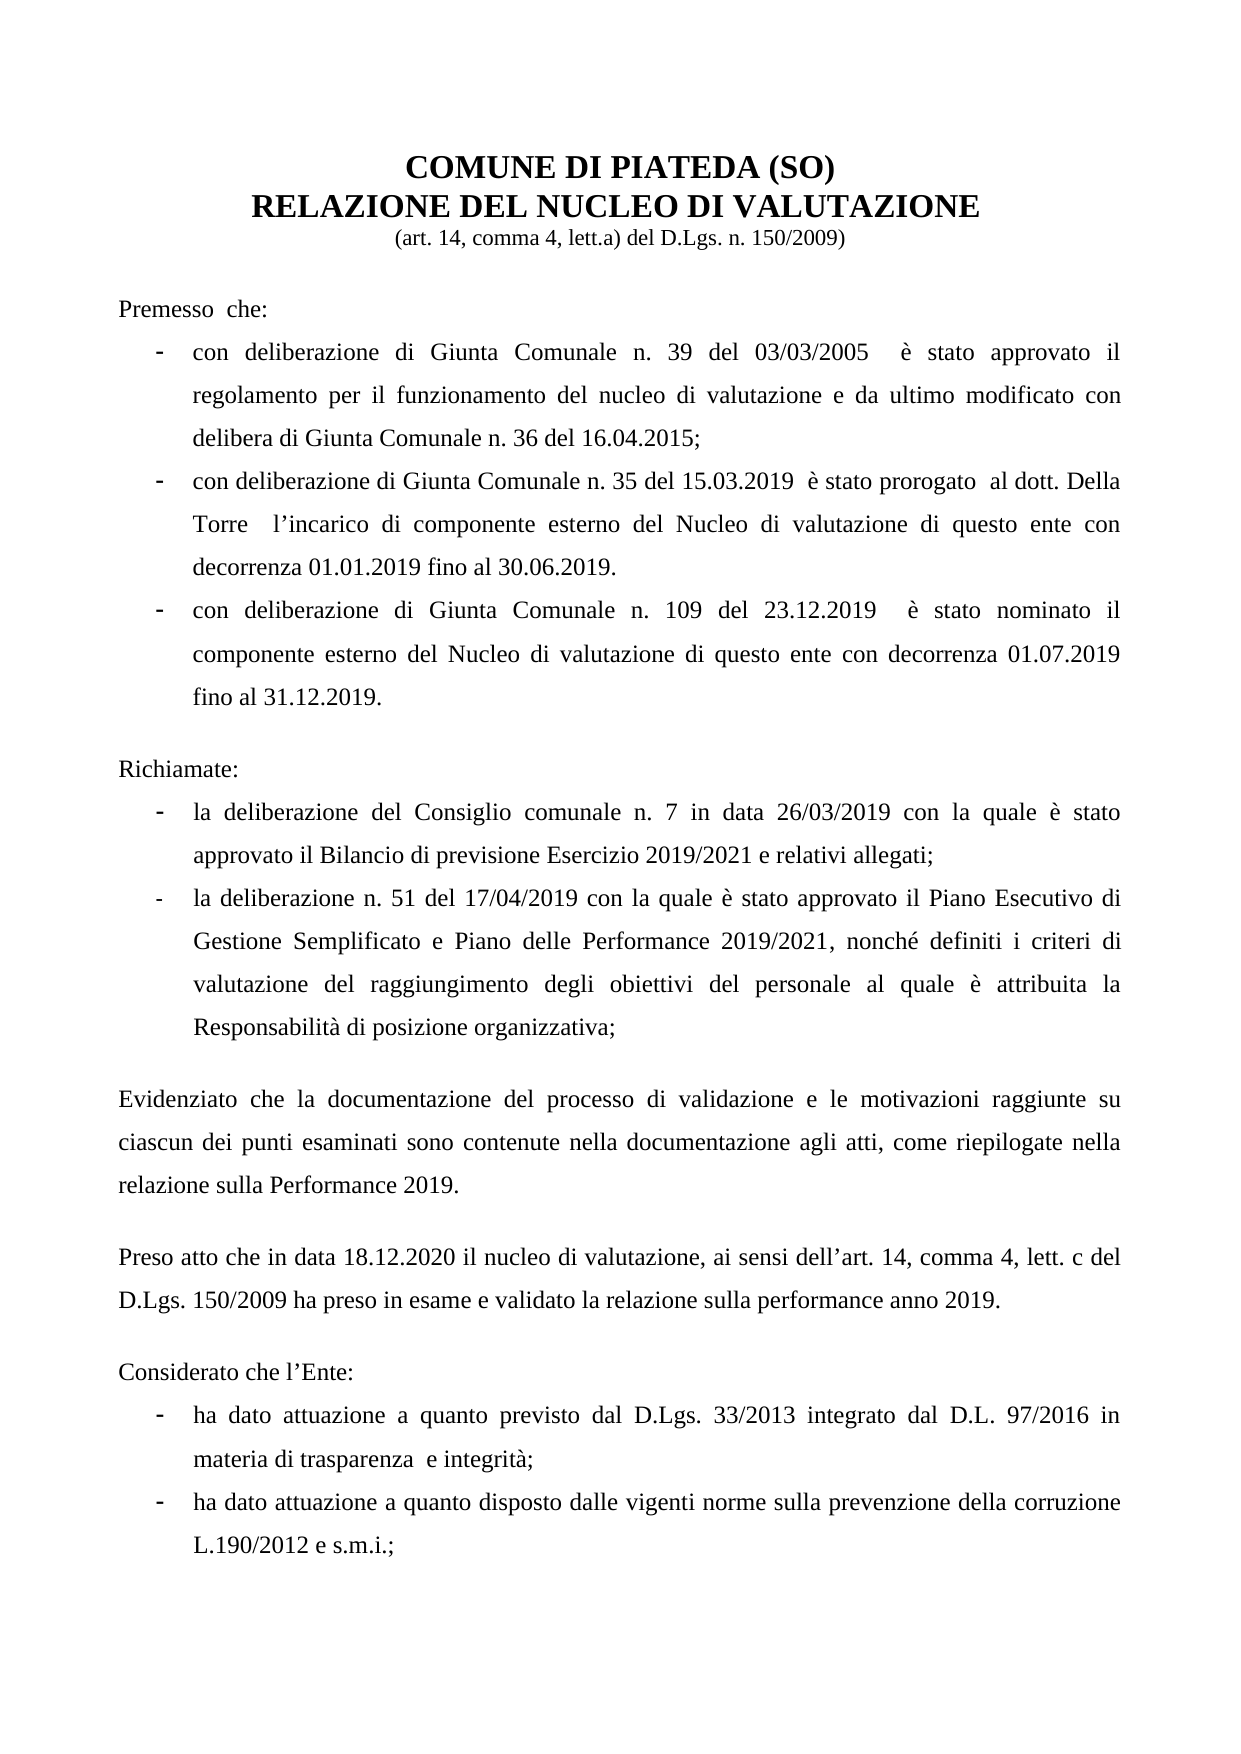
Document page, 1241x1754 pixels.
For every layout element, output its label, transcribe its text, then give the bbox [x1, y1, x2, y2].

text Preso atto che in data 18.12.2020 il nucleo di valutazione, ai sensi dell’art. 14, comma 4, lett. c del D.Lgs. 150/2009 ha preso in esame e validato la relazione sulla performance anno 2019. [118, 1242, 1122, 1314]
text Considerato che l’Ente: [118, 1357, 1122, 1386]
list ha dato attuazione a quanto disposto dalle vigenti norme sulla prevenzione della corruzione L.190/2012 e s.m.i.; [156, 1487, 1122, 1559]
list ha dato attuazione a quanto previsto dal D.Lgs. 33/2013 integrato dal D.L. 97/2016 in materia di trasparenza e integrità; [156, 1401, 1122, 1472]
list la deliberazione n. 51 del 17/04/2019 con la quale è stato approvato il Piano Esecutivo di Gestione Semplificato e Piano delle Performance 2019/2021, nonché definiti i criteri di valutazione del raggiungimento degli obiettivi del personale al quale è attribuita la Responsabilità di posizione organizzativa; [156, 883, 1122, 1041]
text Richiamate: [118, 754, 1122, 782]
list con deliberazione di Giunta Comunale n. 35 del 15.03.2019 è stato prorogato al dott. Della Torre l’incarico di componente esterno del Nucleo di valutazione di questo ente con decorrenza 01.01.2019 fino al 30.06.2019. [155, 466, 1122, 581]
text RELAZIONE DEL NUCLEO DI VALUTAZIONE [118, 186, 1122, 224]
text Evidenziato che la documentazione del processo di validazione e le motivazioni raggiunte su ciascun dei punti esaminati sono contenute nella documentazione agli atti, come riepilogate nella relazione sulla Performance 2019. [118, 1084, 1122, 1199]
text COMUNE DI PIATEDA (SO) [118, 148, 1122, 186]
list con deliberazione di Giunta Comunale n. 109 del 23.12.2019 è stato nominato il componente esterno del Nucleo di valutazione di questo ente con decorrenza 01.07.2019 fino al 31.12.2019. [155, 596, 1122, 711]
list la deliberazione del Consiglio comunale n. 7 in data 26/03/2019 con la quale è stato approvato il Bilancio di previsione Esercizio 2019/2021 e relativi allegati; [156, 797, 1122, 869]
text Premesso che: [118, 294, 1122, 322]
text (art. 14, comma 4, lett.a) del D.Lgs. n. 150/2009) [118, 224, 1122, 251]
list con deliberazione di Giunta Comunale n. 39 del 03/03/2005 è stato approvato il regolamento per il funzionamento del nucleo di valutazione e da ultimo modificato con delibera di Giunta Comunale n. 36 del 16.04.2015; [155, 337, 1122, 452]
